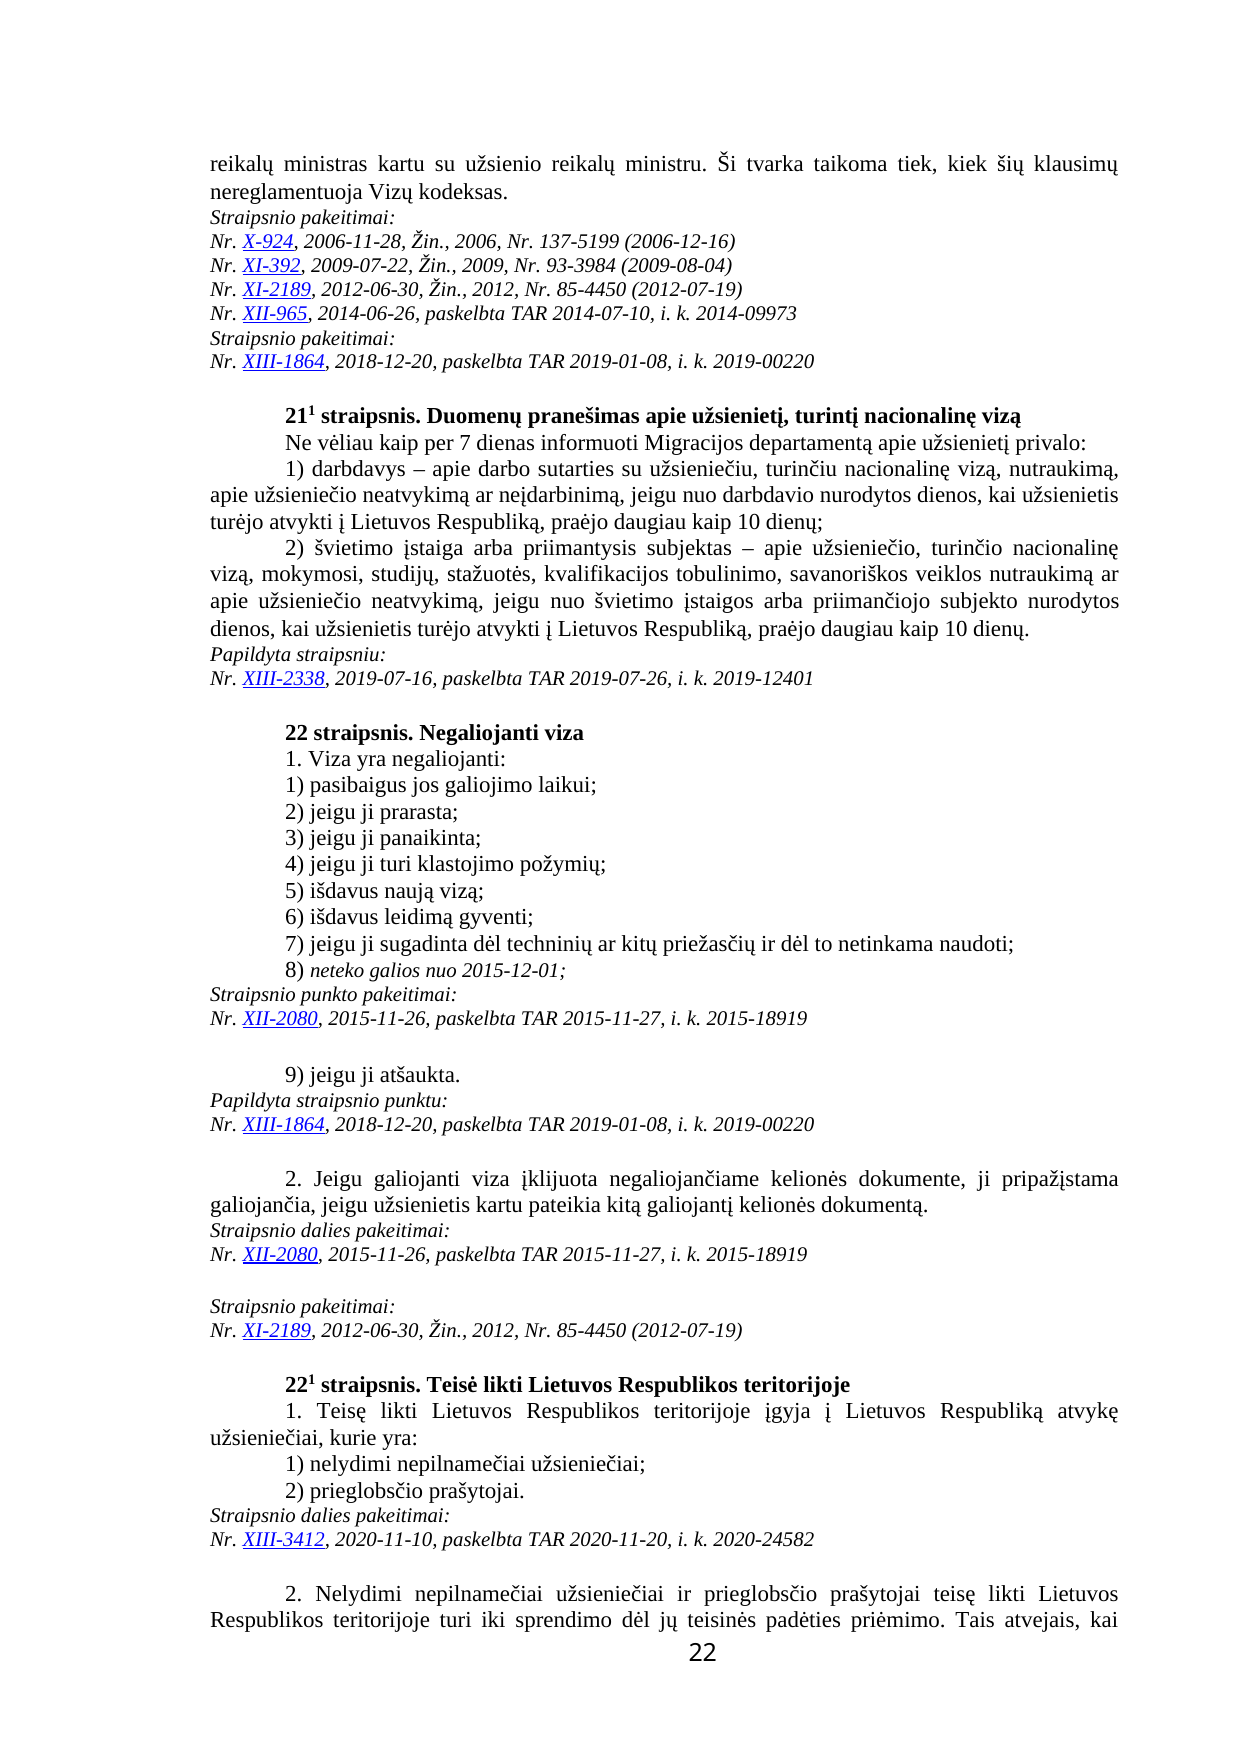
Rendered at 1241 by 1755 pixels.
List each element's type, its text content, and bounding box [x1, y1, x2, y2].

text 3) jeigu ji panaikinta; [210, 824, 1120, 851]
text Straipsnio dalies pakeitimai: [210, 1217, 1120, 1242]
text 7) jeigu ji sugadinta dėl techninių ar kitų priežasčių ir dėl to netinkama naudoti; [210, 929, 1120, 956]
text Nr. XII-2080, 2015-11-26, paskelbta TAR 2015-11-27, i. k. 2015-18919 [210, 1242, 1120, 1266]
text 2) jeigu ji prarasta; [210, 798, 1120, 824]
text Nr. XII-2080, 2015-11-26, paskelbta TAR 2015-11-27, i. k. 2015-18919 [210, 1006, 1120, 1030]
text 8) neteko galios nuo 2015-12-01; [210, 956, 1120, 982]
text 2) švietimo įstaiga arba priimantysis subjektas – apie užsieniečio, turinčio nacionalinę vizą, mokymosi, studijų, stažuotės, kvalifikacijos tobulinimo, savanoriškos veiklos nutraukimą ar apie užsieniečio neatvykimą, jeigu nuo švietimo įstaigos arba priimančiojo subjekto nurodytos dienos, kai užsienietis turėjo atvykti į Lietuvos Respubliką, praėjo daugiau kaip 10 dienų. [210, 534, 1120, 642]
text reikalų ministras kartu su užsienio reikalų ministru. Ši tvarka taikoma tiek, kiek šių klausimų nereglamentuoja Vizų kodeksas. [210, 150, 1120, 205]
text Nr. XI-2189, 2012-06-30, Žin., 2012, Nr. 85-4450 (2012-07-19) [210, 1318, 1120, 1342]
text 22 straipsnis. Negaliojanti viza [210, 719, 1120, 745]
text Nr. XIII-1864, 2018-12-20, paskelbta TAR 2019-01-08, i. k. 2019-00220 [210, 1112, 1120, 1136]
text 1) pasibaigus jos galiojimo laikui; [210, 771, 1120, 798]
text Straipsnio punkto pakeitimai: [210, 982, 1120, 1006]
text Straipsnio pakeitimai: [210, 205, 1120, 229]
text Straipsnio dalies pakeitimai: [210, 1503, 1120, 1527]
text Ne vėliau kaip per 7 dienas informuoti Migracijos departamentą apie užsienietį privalo: [210, 429, 1120, 455]
text 1. Teisę likti Lietuvos Respublikos teritorijoje įgyja į Lietuvos Respubliką atvykę užsieniečiai, kurie yra: [210, 1398, 1120, 1450]
text Nr. XIII-1864, 2018-12-20, paskelbta TAR 2019-01-08, i. k. 2019-00220 [210, 349, 1120, 373]
text 2. Nelydimi nepilnamečiai užsieniečiai ir prieglobsčio prašytojai teisę likti Lietuvos Respublikos teritorijoje turi iki sprendimo dėl jų teisinės padėties priėmimo. Tais atvejais, kai [210, 1580, 1120, 1633]
text 2. Jeigu galiojanti viza įklijuota negaliojančiame kelionės dokumente, ji pripažįstama galiojančia, jeigu užsienietis kartu pateikia kitą galiojantį kelionės dokumentą. [210, 1165, 1120, 1217]
text Nr. XIII-2338, 2019-07-16, paskelbta TAR 2019-07-26, i. k. 2019-12401 [210, 666, 1120, 690]
text 1) nelydimi nepilnamečiai užsieniečiai; [210, 1450, 1120, 1477]
text Straipsnio pakeitimai: [210, 1294, 1120, 1318]
text Nr. XII-965, 2014-06-26, paskelbta TAR 2014-07-10, i. k. 2014-09973 [210, 301, 1120, 325]
text Nr. XIII-3412, 2020-11-10, paskelbta TAR 2020-11-20, i. k. 2020-24582 [210, 1527, 1120, 1551]
text Papildyta straipsnio punktu: [210, 1088, 1120, 1112]
text 6) išdavus leidimą gyventi; [210, 903, 1120, 929]
text 211 straipsnis. Duomenų pranešimas apie užsienietį, turintį nacionalinę vizą [210, 402, 1120, 429]
text Nr. XI-392, 2009-07-22, Žin., 2009, Nr. 93-3984 (2009-08-04) [210, 253, 1120, 277]
text Straipsnio pakeitimai: [210, 325, 1120, 349]
text 1) darbdavys – apie darbo sutarties su užsieniečiu, turinčiu nacionalinę vizą, nutraukimą, apie užsieniečio neatvykimą ar neįdarbinimą, jeigu nuo darbdavio nurodytos dienos, kai užsienietis turėjo atvykti į Lietuvos Respubliką, praėjo daugiau kaip 10 dienų; [210, 455, 1120, 534]
text 1. Viza yra negaliojanti: [210, 745, 1120, 771]
text Papildyta straipsniu: [210, 642, 1120, 666]
text 5) išdavus naują vizą; [210, 877, 1120, 903]
text Nr. X-924, 2006-11-28, Žin., 2006, Nr. 137-5199 (2006-12-16) [210, 229, 1120, 253]
text Nr. XI-2189, 2012-06-30, Žin., 2012, Nr. 85-4450 (2012-07-19) [210, 277, 1120, 301]
text 221 straipsnis. Teisė likti Lietuvos Respublikos teritorijoje [210, 1371, 1120, 1398]
text 2) prieglobsčio prašytojai. [210, 1477, 1120, 1503]
text 9) jeigu ji atšaukta. [210, 1059, 1120, 1088]
text 4) jeigu ji turi klastojimo požymių; [210, 851, 1120, 877]
